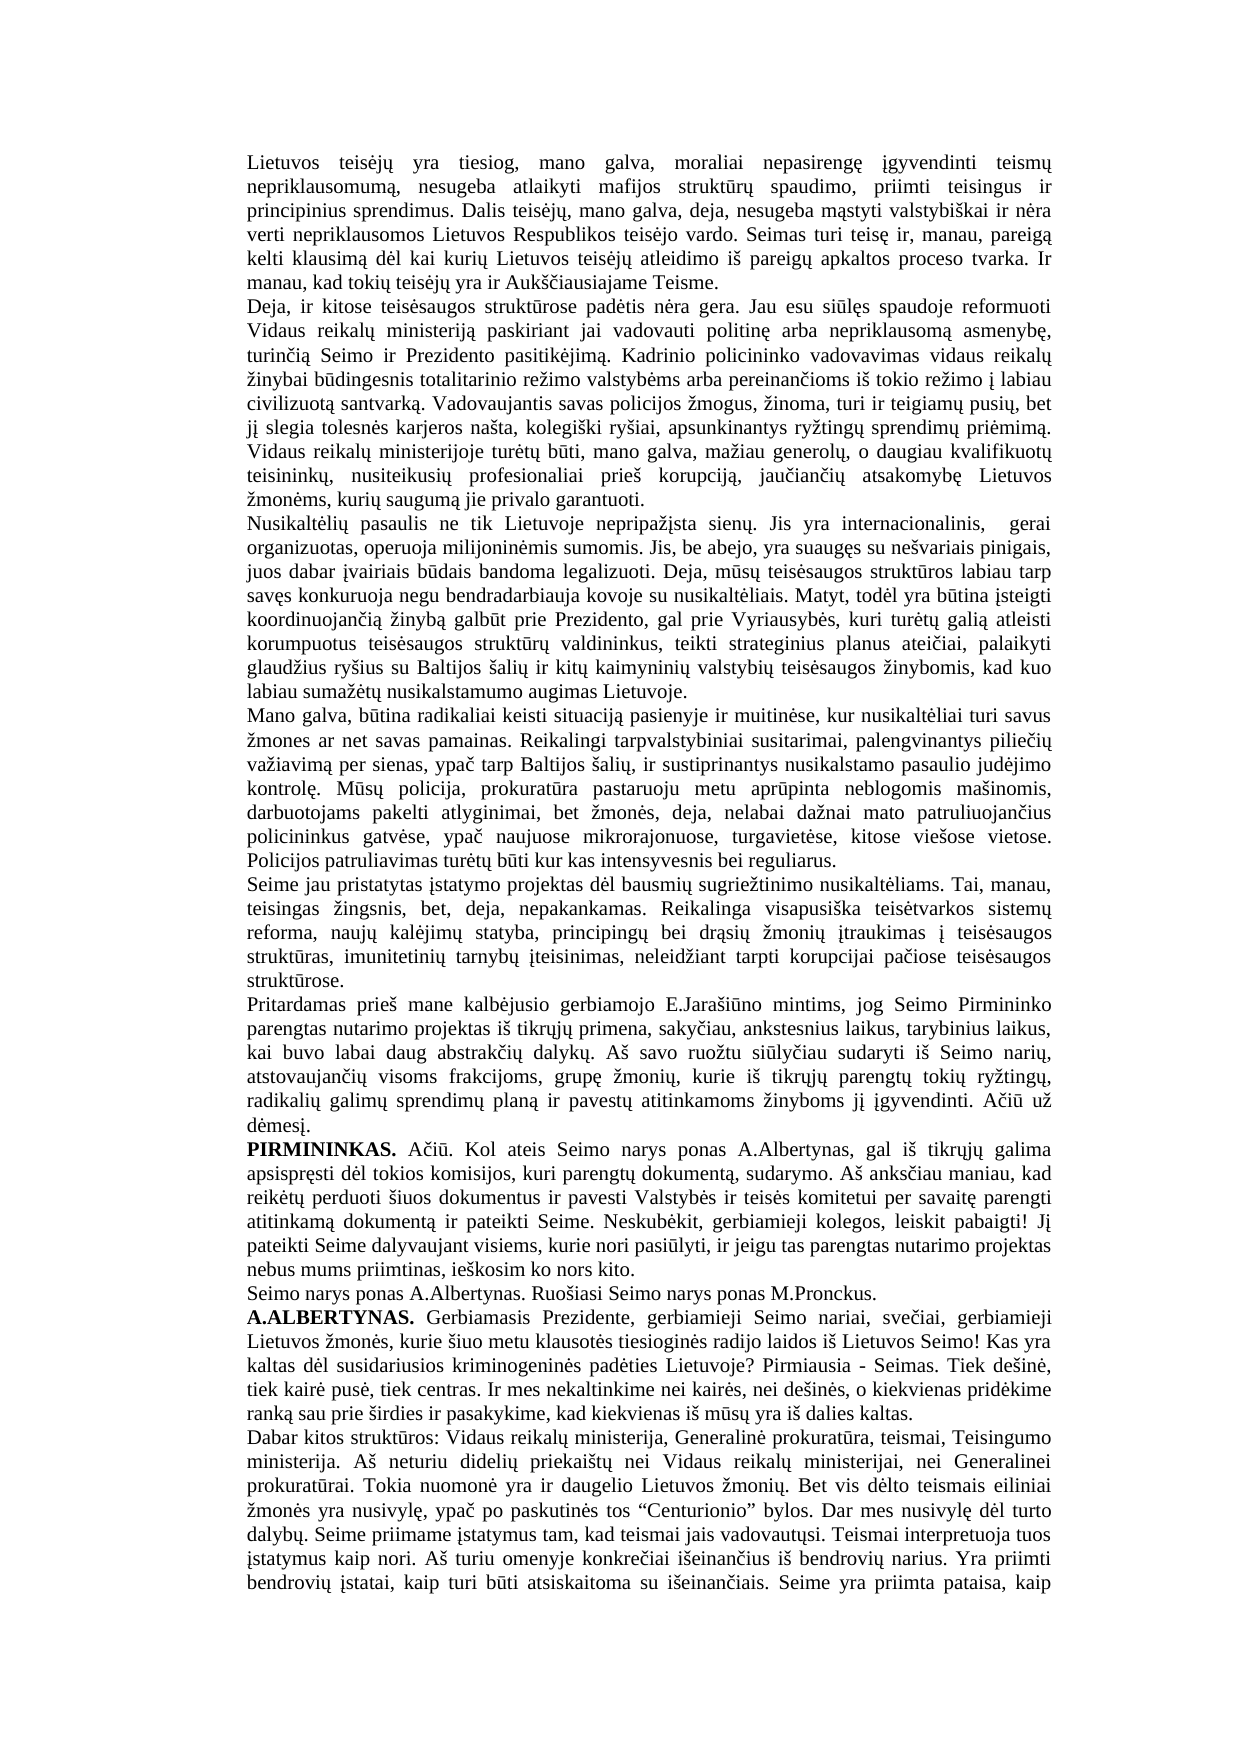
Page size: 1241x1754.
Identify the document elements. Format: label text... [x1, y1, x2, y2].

text Lietuvos teisėjų yra tiesiog, mano galva, moraliai nepasirengę įgyvendinti teismų nepriklausomumą, nesugeba atlaikyti mafijos struktūrų spaudimo, priimti teisingus ir principinius sprendimus. Dalis teisėjų, mano galva, deja, nesugeba mąstyti valstybiškai ir nėra verti nepriklausomos Lietuvos Respublikos teisėjo vardo. Seimas turi teisę ir, manau, pareigą kelti klausimą dėl kai kurių Lietuvos teisėjų atleidimo iš pareigų apkaltos proceso tvarka. Ir manau, kad tokių teisėjų yra ir Aukščiausiajame Teisme. [247, 150, 1053, 294]
text Nusikaltėlių pasaulis ne tik Lietuvoje nepripažįsta sienų. Jis yra internacionalinis, gerai organizuotas, operuoja milijoninėmis sumomis. Jis, be abejo, yra suaugęs su nešvariais pinigais, juos dabar įvairiais būdais bandoma legalizuoti. Deja, mūsų teisėsaugos struktūros labiau tarp savęs konkuruoja negu bendradarbiauja kovoje su nusikaltėliais. Matyt, todėl yra būtina įsteigti koordinuojančią žinybą galbūt prie Prezidento, gal prie Vyriausybės, kuri turėtų galią atleisti korumpuotus teisėsaugos struktūrų valdininkus, teikti strateginius planus ateičiai, palaikyti glaudžius ryšius su Baltijos šalių ir kitų kaimyninių valstybių teisėsaugos žinybomis, kad kuo labiau sumažėtų nusikalstamumo augimas Lietuvoje. [247, 511, 1053, 703]
text Mano galva, būtina radikaliai keisti situaciją pasienyje ir muitinėse, kur nusikaltėliai turi savus žmones ar net savas pamainas. Reikalingi tarpvalstybiniai susitarimai, palengvinantys piliečių važiavimą per sienas, ypač tarp Baltijos šalių, ir sustiprinantys nusikalstamo pasaulio judėjimo kontrolę. Mūsų policija, prokuratūra pastaruoju metu aprūpinta neblogomis mašinomis, darbuotojams pakelti atlyginimai, bet žmonės, deja, nelabai dažnai mato patruliuojančius policininkus gatvėse, ypač naujuose mikrorajonuose, turgavietėse, kitose viešose vietose. Policijos patruliavimas turėtų būti kur kas intensyvesnis bei reguliarus. [247, 703, 1053, 872]
text PIRMININKAS. Ačiū. Kol ateis Seimo narys ponas A.Albertynas, gal iš tikrųjų galima apsispręsti dėl tokios komisijos, kuri parengtų dokumentą, sudarymo. Aš anksčiau maniau, kad reikėtų perduoti šiuos dokumentus ir pavesti Valstybės ir teisės komitetui per savaitę parengti atitinkamą dokumentą ir pateikti Seime. Neskubėkit, gerbiamieji kolegos, leiskit pabaigti! Jį pateikti Seime dalyvaujant visiems, kurie nori pasiūlyti, ir jeigu tas parengtas nutarimo projektas nebus mums priimtinas, ieškosim ko nors kito. [247, 1137, 1053, 1281]
text Seime jau pristatytas įstatymo projektas dėl bausmių sugriežtinimo nusikaltėliams. Tai, manau, teisingas žingsnis, bet, deja, nepakankamas. Reikalinga visapusiška teisėtvarkos sistemų reforma, naujų kalėjimų statyba, principingų bei drąsių žmonių įtraukimas į teisėsaugos struktūras, imunitetinių tarnybų įteisinimas, neleidžiant tarpti korupcijai pačiose teisėsaugos struktūrose. [247, 872, 1053, 992]
text A.ALBERTYNAS. Gerbiamasis Prezidente, gerbiamieji Seimo nariai, svečiai, gerbiamieji Lietuvos žmonės, kurie šiuo metu klausotės tiesioginės radijo laidos iš Lietuvos Seimo! Kas yra kaltas dėl susidariusios kriminogeninės padėties Lietuvoje? Pirmiausia - Seimas. Tiek dešinė, tiek kairė pusė, tiek centras. Ir mes nekaltinkime nei kairės, nei dešinės, o kiekvienas pridėkime ranką sau prie širdies ir pasakykime, kad kiekvienas iš mūsų yra iš dalies kaltas. [247, 1305, 1053, 1425]
text Deja, ir kitose teisėsaugos struktūrose padėtis nėra gera. Jau esu siūlęs spaudoje reformuoti Vidaus reikalų ministeriją paskiriant jai vadovauti politinę arba nepriklausomą asmenybę, turinčią Seimo ir Prezidento pasitikėjimą. Kadrinio policininko vadovavimas vidaus reikalų žinybai būdingesnis totalitarinio režimo valstybėms arba pereinančioms iš tokio režimo į labiau civilizuotą santvarką. Vadovaujantis savas policijos žmogus, žinoma, turi ir teigiamų pusių, bet jį slegia tolesnės karjeros našta, kolegiški ryšiai, apsunkinantys ryžtingų sprendimų priėmimą. Vidaus reikalų ministerijoje turėtų būti, mano galva, mažiau generolų, o daugiau kvalifikuotų teisininkų, nusiteikusių profesionaliai prieš korupciją, jaučiančių atsakomybę Lietuvos žmonėms, kurių saugumą jie privalo garantuoti. [247, 294, 1053, 511]
text Dabar kitos struktūros: Vidaus reikalų ministerija, Generalinė prokuratūra, teismai, Teisingumo ministerija. Aš neturiu didelių priekaištų nei Vidaus reikalų ministerijai, nei Generalinei prokuratūrai. Tokia nuomonė yra ir daugelio Lietuvos žmonių. Bet vis dėlto teismais eiliniai žmonės yra nusivylę, ypač po paskutinės tos “Centurionio” bylos. Dar mes nusivylę dėl turto dalybų. Seime priimame įstatymus tam, kad teismai jais vadovautųsi. Teismai interpretuoja tuos įstatymus kaip nori. Aš turiu omenyje konkrečiai išeinančius iš bendrovių narius. Yra priimti bendrovių įstatai, kaip turi būti atsiskaitoma su išeinančiais. Seime yra priimta pataisa, kaip [247, 1425, 1053, 1594]
text Seimo narys ponas A.Albertynas. Ruošiasi Seimo narys ponas M.Pronckus. [247, 1281, 1053, 1305]
text Pritardamas prieš mane kalbėjusio gerbiamojo E.Jarašiūno mintims, jog Seimo Pirmininko parengtas nutarimo projektas iš tikrųjų primena, sakyčiau, ankstesnius laikus, tarybinius laikus, kai buvo labai daug abstrakčių dalykų. Aš savo ruožtu siūlyčiau sudaryti iš Seimo narių, atstovaujančių visoms frakcijoms, grupę žmonių, kurie iš tikrųjų parengtų tokių ryžtingų, radikalių galimų sprendimų planą ir pavestų atitinkamoms žinyboms jį įgyvendinti. Ačiū už dėmesį. [247, 992, 1053, 1137]
